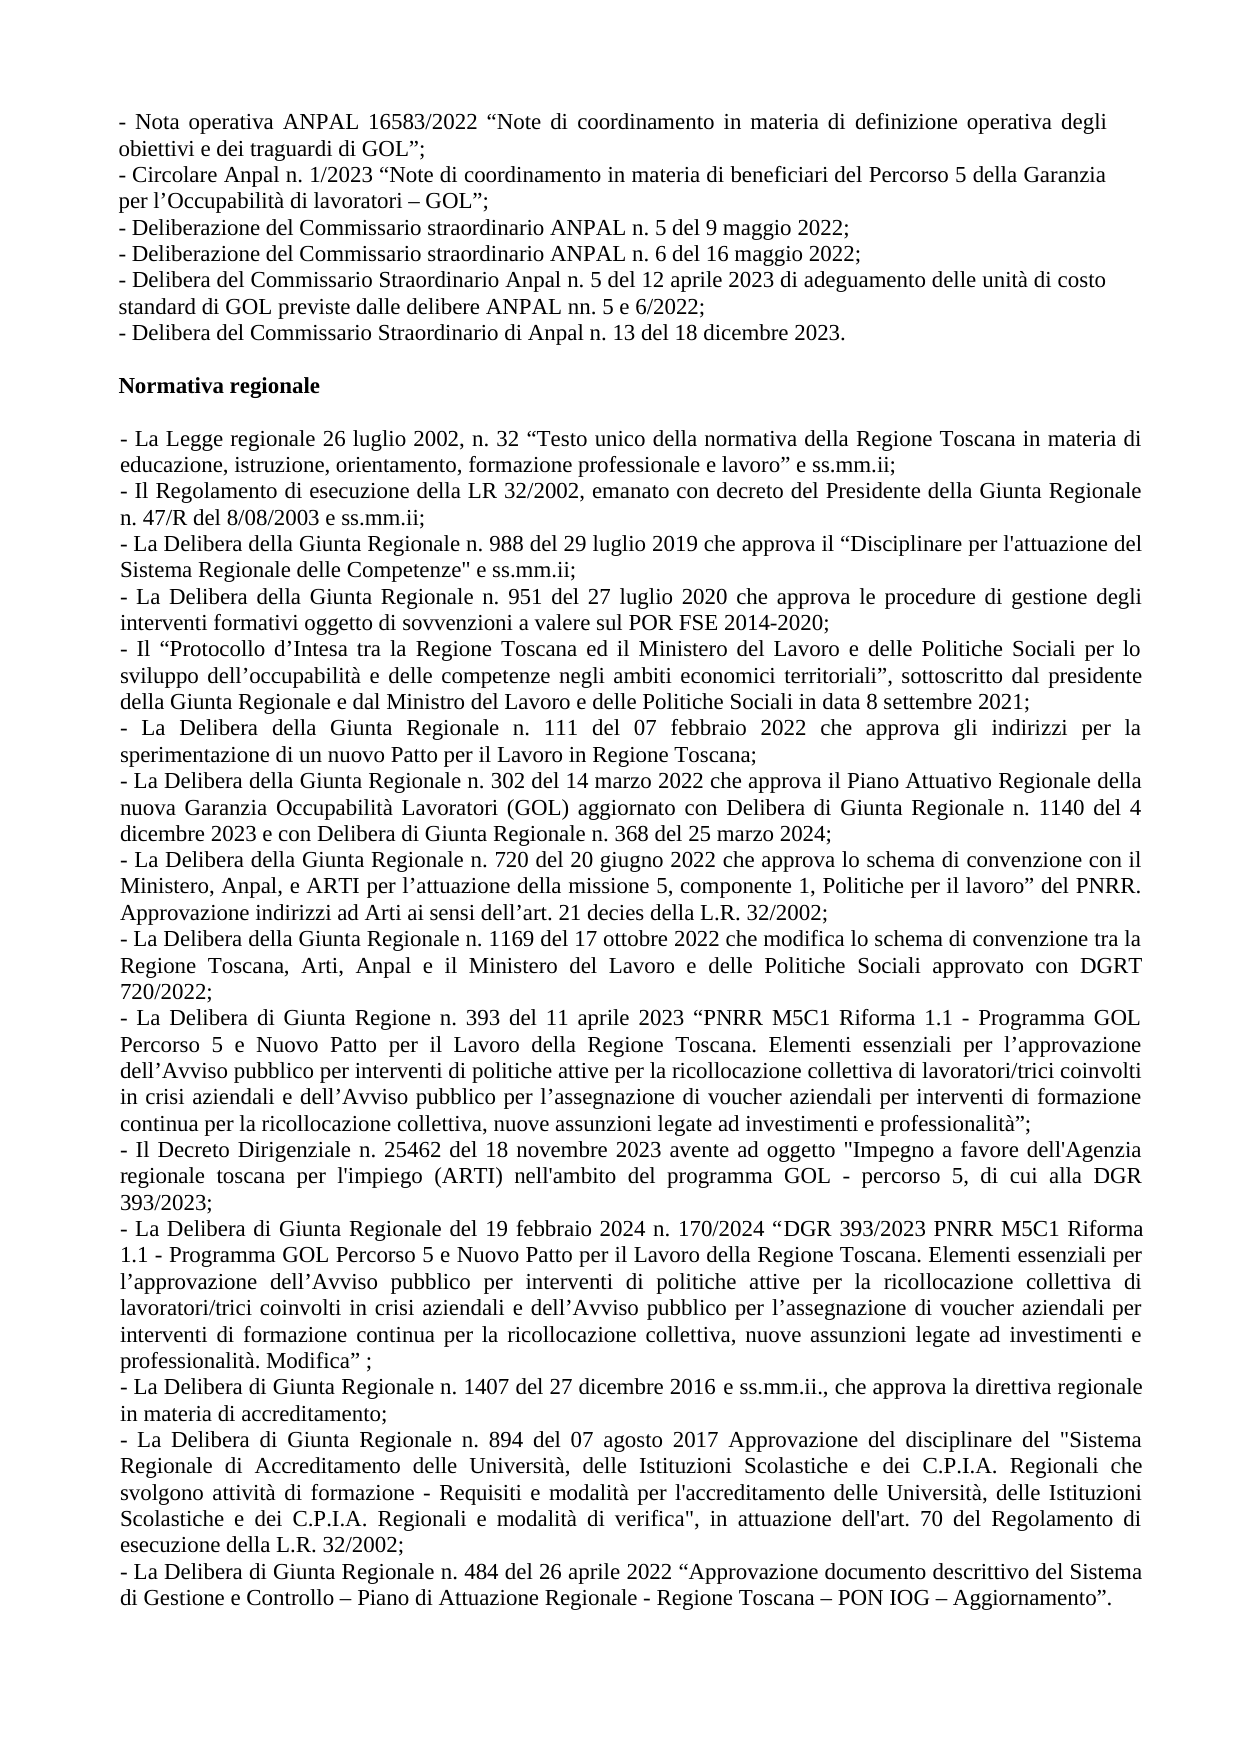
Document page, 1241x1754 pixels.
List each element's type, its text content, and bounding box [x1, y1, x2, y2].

list - Il Regolamento di esecuzione della LR 32/2002, emanato con decreto del Presidente della Giunta Regionale n. 47/R del 8/08/2003 e ss.mm.ii; [84, 477, 1144, 530]
list - Circolare Anpal n. 1/2023 “Note di coordinamento in materia di beneficiari del Percorso 5 della Garanzia per l’Occupabilità di lavoratori – GOL”; [118, 161, 1108, 214]
list - Delibera del Commissario Straordinario Anpal n. 5 del 12 aprile 2023 di adeguamento delle unità di costo standard di GOL previste dalle delibere ANPAL nn. 5 e 6/2022; [118, 266, 1108, 319]
list - Deliberazione del Commissario straordinario ANPAL n. 6 del 16 maggio 2022; [118, 240, 1108, 266]
list - La Delibera di Giunta Regionale n. 894 del 07 agosto 2017 Approvazione del disciplinare del "Sistema Regionale di Accreditamento delle Università, delle Istituzioni Scolastiche e dei C.P.I.A. Regionali che svolgono attività di formazione - Requisiti e modalità per l'accreditamento delle Università, delle Istituzioni Scolastiche e dei C.P.I.A. Regionali e modalità di verifica", in attuazione dell'art. 70 del Regolamento di esecuzione della L.R. 32/2002; [84, 1426, 1144, 1558]
list - Il Decreto Dirigenziale n. 25462 del 18 novembre 2023 avente ad oggetto "Impegno a favore dell'Agenzia regionale toscana per l'impiego (ARTI) nell'ambito del programma GOL - percorso 5, di cui alla DGR 393/2023; [84, 1136, 1144, 1215]
list - La Delibera della Giunta Regionale n. 111 del 07 febbraio 2022 che approva gli indirizzi per la sperimentazione di un nuovo Patto per il Lavoro in Regione Toscana; [120, 714, 1144, 767]
list - Delibera del Commissario Straordinario di Anpal n. 13 del 18 dicembre 2023. [118, 319, 1108, 346]
list - La Delibera della Giunta Regionale n. 302 del 14 marzo 2022 che approva il Piano Attuativo Regionale della nuova Garanzia Occupabilità Lavoratori (GOL) aggiornato con Delibera di Giunta Regionale n. 1140 del 4 dicembre 2023 e con Delibera di Giunta Regionale n. 368 del 25 marzo 2024; [84, 767, 1144, 846]
list - La Legge regionale 26 luglio 2002, n. 32 “Testo unico della normativa della Regione Toscana in materia di educazione, istruzione, orientamento, formazione professionale e lavoro” e ss.mm.ii; [84, 424, 1144, 477]
list - La Delibera della Giunta Regionale n. 951 del 27 luglio 2020 che approva le procedure di gestione degli interventi formativi oggetto di sovvenzioni a valere sul POR FSE 2014-2020; [84, 583, 1144, 635]
list - La Delibera di Giunta Regione n. 393 del 11 aprile 2023 “PNRR M5C1 Riforma 1.1 - Programma GOL Percorso 5 e Nuovo Patto per il Lavoro della Regione Toscana. Elementi essenziali per l’approvazione dell’Avviso pubblico per interventi di politiche attive per la ricollocazione collettiva di lavoratori/trici coinvolti in crisi aziendali e dell’Avviso pubblico per l’assegnazione di voucher aziendali per interventi di formazione continua per la ricollocazione collettiva, nuove assunzioni legate ad investimenti e professionalità”; [84, 1004, 1144, 1136]
list - La Delibera di Giunta Regionale del 19 febbraio 2024 n. 170/2024 “DGR 393/2023 PNRR M5C1 Riforma 1.1 - Programma GOL Percorso 5 e Nuovo Patto per il Lavoro della Regione Toscana. Elementi essenziali per l’approvazione dell’Avviso pubblico per interventi di politiche attive per la ricollocazione collettiva di lavoratori/trici coinvolti in crisi aziendali e dell’Avviso pubblico per l’assegnazione di voucher aziendali per interventi di formazione continua per la ricollocazione collettiva, nuove assunzioni legate ad investimenti e professionalità. Modifica” ; [84, 1215, 1144, 1373]
list - Nota operativa ANPAL 16583/2022 “Note di coordinamento in materia di definizione operativa degli obiettivi e dei traguardi di GOL”; [118, 108, 1108, 161]
list - La Delibera della Giunta Regionale n. 988 del 29 luglio 2019 che approva il “Disciplinare per l'attuazione del Sistema Regionale delle Competenze" e ss.mm.ii; [84, 530, 1144, 583]
list - La Delibera della Giunta Regionale n. 720 del 20 giugno 2022 che approva lo schema di convenzione con il Ministero, Anpal, e ARTI per l’attuazione della missione 5, componente 1, Politiche per il lavoro” del PNRR. Approvazione indirizzi ad Arti ai sensi dell’art. 21 decies della L.R. 32/2002; [84, 846, 1144, 925]
list - Deliberazione del Commissario straordinario ANPAL n. 5 del 9 maggio 2022; [118, 214, 1108, 240]
list - La Delibera di Giunta Regionale n. 484 del 26 aprile 2022 “Approvazione documento descrittivo del Sistema di Gestione e Controllo – Piano di Attuazione Regionale - Regione Toscana – PON IOG – Aggiornamento”. [84, 1558, 1144, 1611]
list Normativa regionale [118, 372, 1108, 398]
list - La Delibera della Giunta Regionale n. 1169 del 17 ottobre 2022 che modifica lo schema di convenzione tra la Regione Toscana, Arti, Anpal e il Ministero del Lavoro e delle Politiche Sociali approvato con DGRT 720/2022; [84, 925, 1144, 1004]
list - La Delibera di Giunta Regionale n. 1407 del 27 dicembre 2016 e ss.mm.ii., che approva la direttiva regionale in materia di accreditamento; [84, 1373, 1144, 1426]
list - Il “Protocollo d’Intesa tra la Regione Toscana ed il Ministero del Lavoro e delle Politiche Sociali per lo sviluppo dell’occupabilità e delle competenze negli ambiti economici territoriali”, sottoscritto dal presidente della Giunta Regionale e dal Ministro del Lavoro e delle Politiche Sociali in data 8 settembre 2021; [84, 635, 1144, 714]
